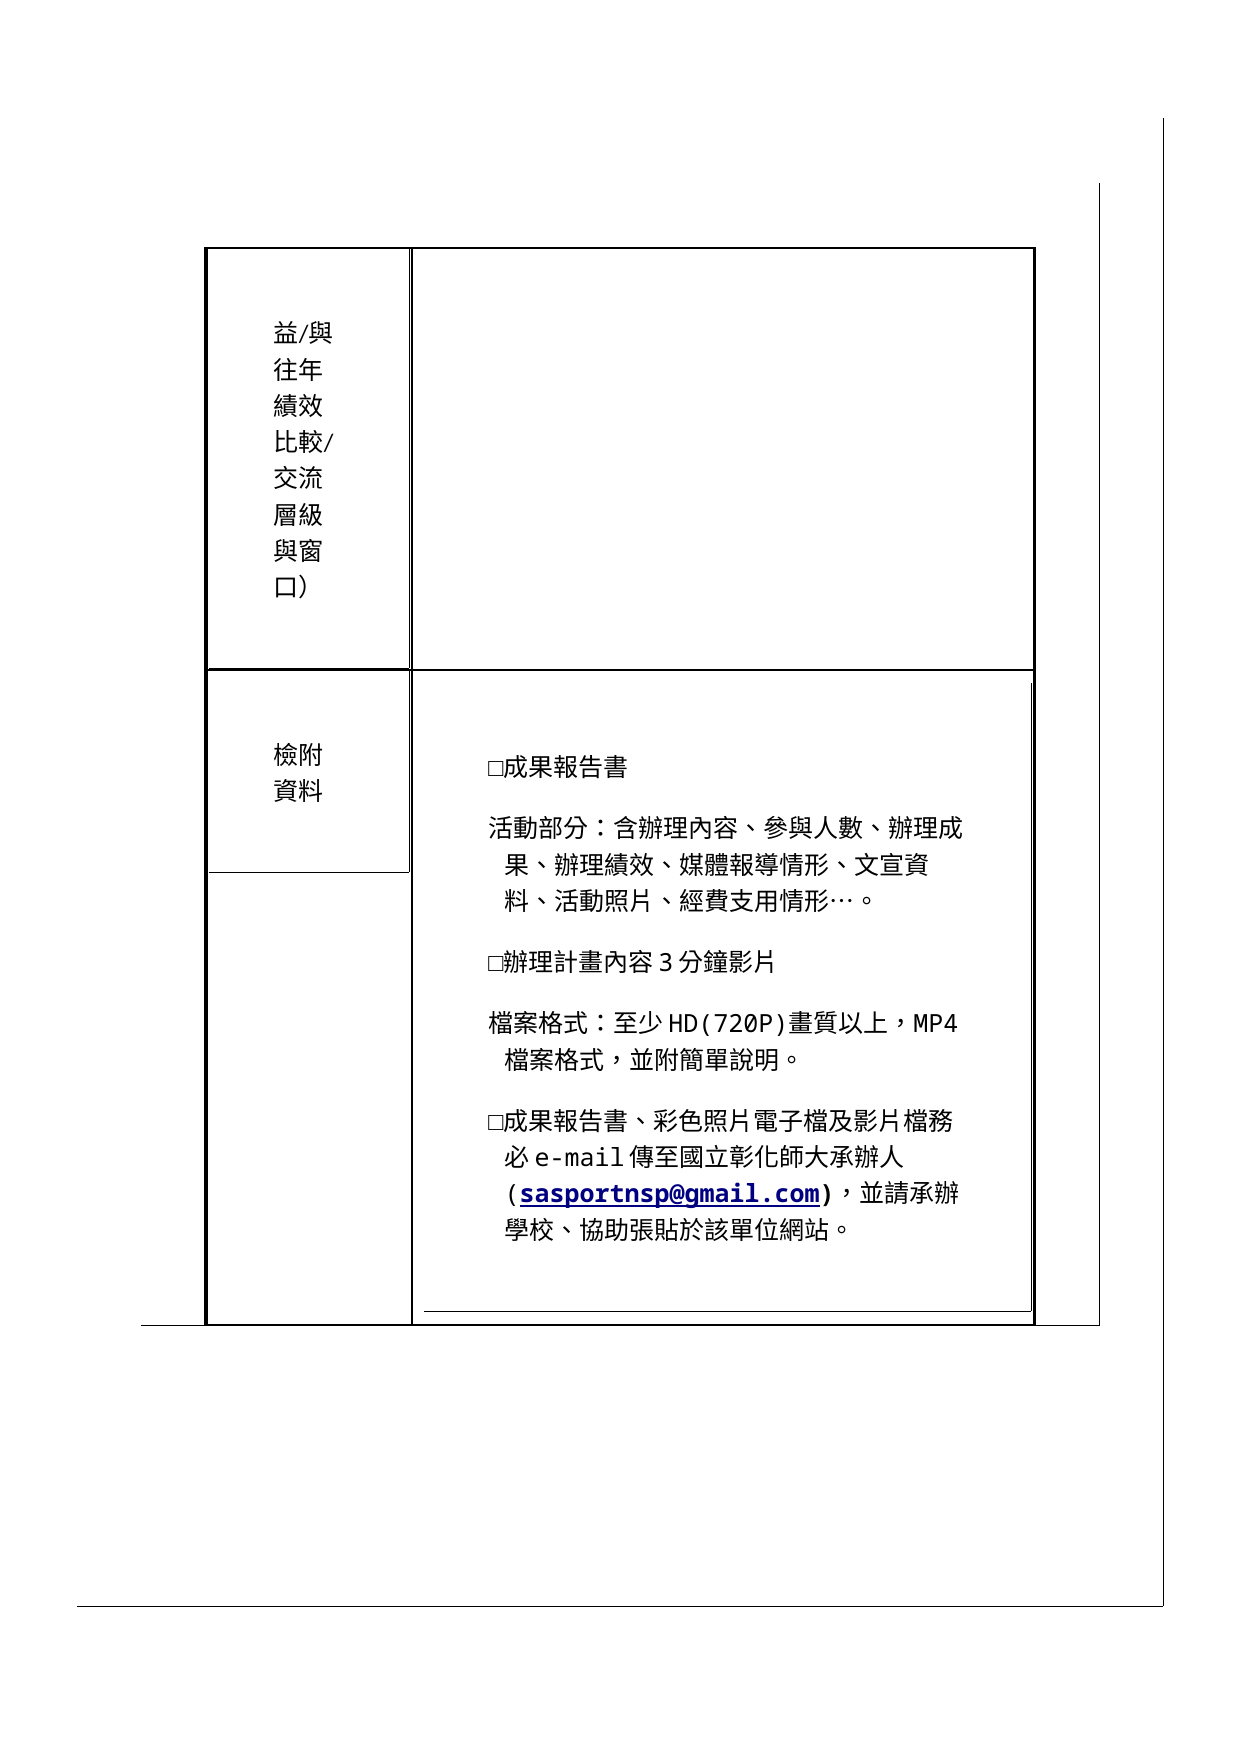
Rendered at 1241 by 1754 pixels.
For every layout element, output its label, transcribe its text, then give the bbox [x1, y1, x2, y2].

table_cell 檢附資料 [208, 671, 411, 1323]
table_cell [413, 249, 1033, 668]
table_cell □成果報告書 活動部分：含辦理內容、參與人數、辦理成果、辦理績效、媒體報導情形、文宣資料、活動照片、經費支用情形…。 □辦理計畫內容3分鐘影片 檔案格式：至少HD(720P)畫質以上，MP4檔案格式，並附簡單說明。 □成果報告書、彩色照片電子檔及影片檔務必e-mail傳至國立彰化師大承辦人(sasportnsp@gmail.com)，並請承辦學校、協助張貼於該單位網站。 [413, 671, 1033, 1323]
table_cell 益/與往年績效比較/交流層級與窗口） [208, 249, 409, 668]
